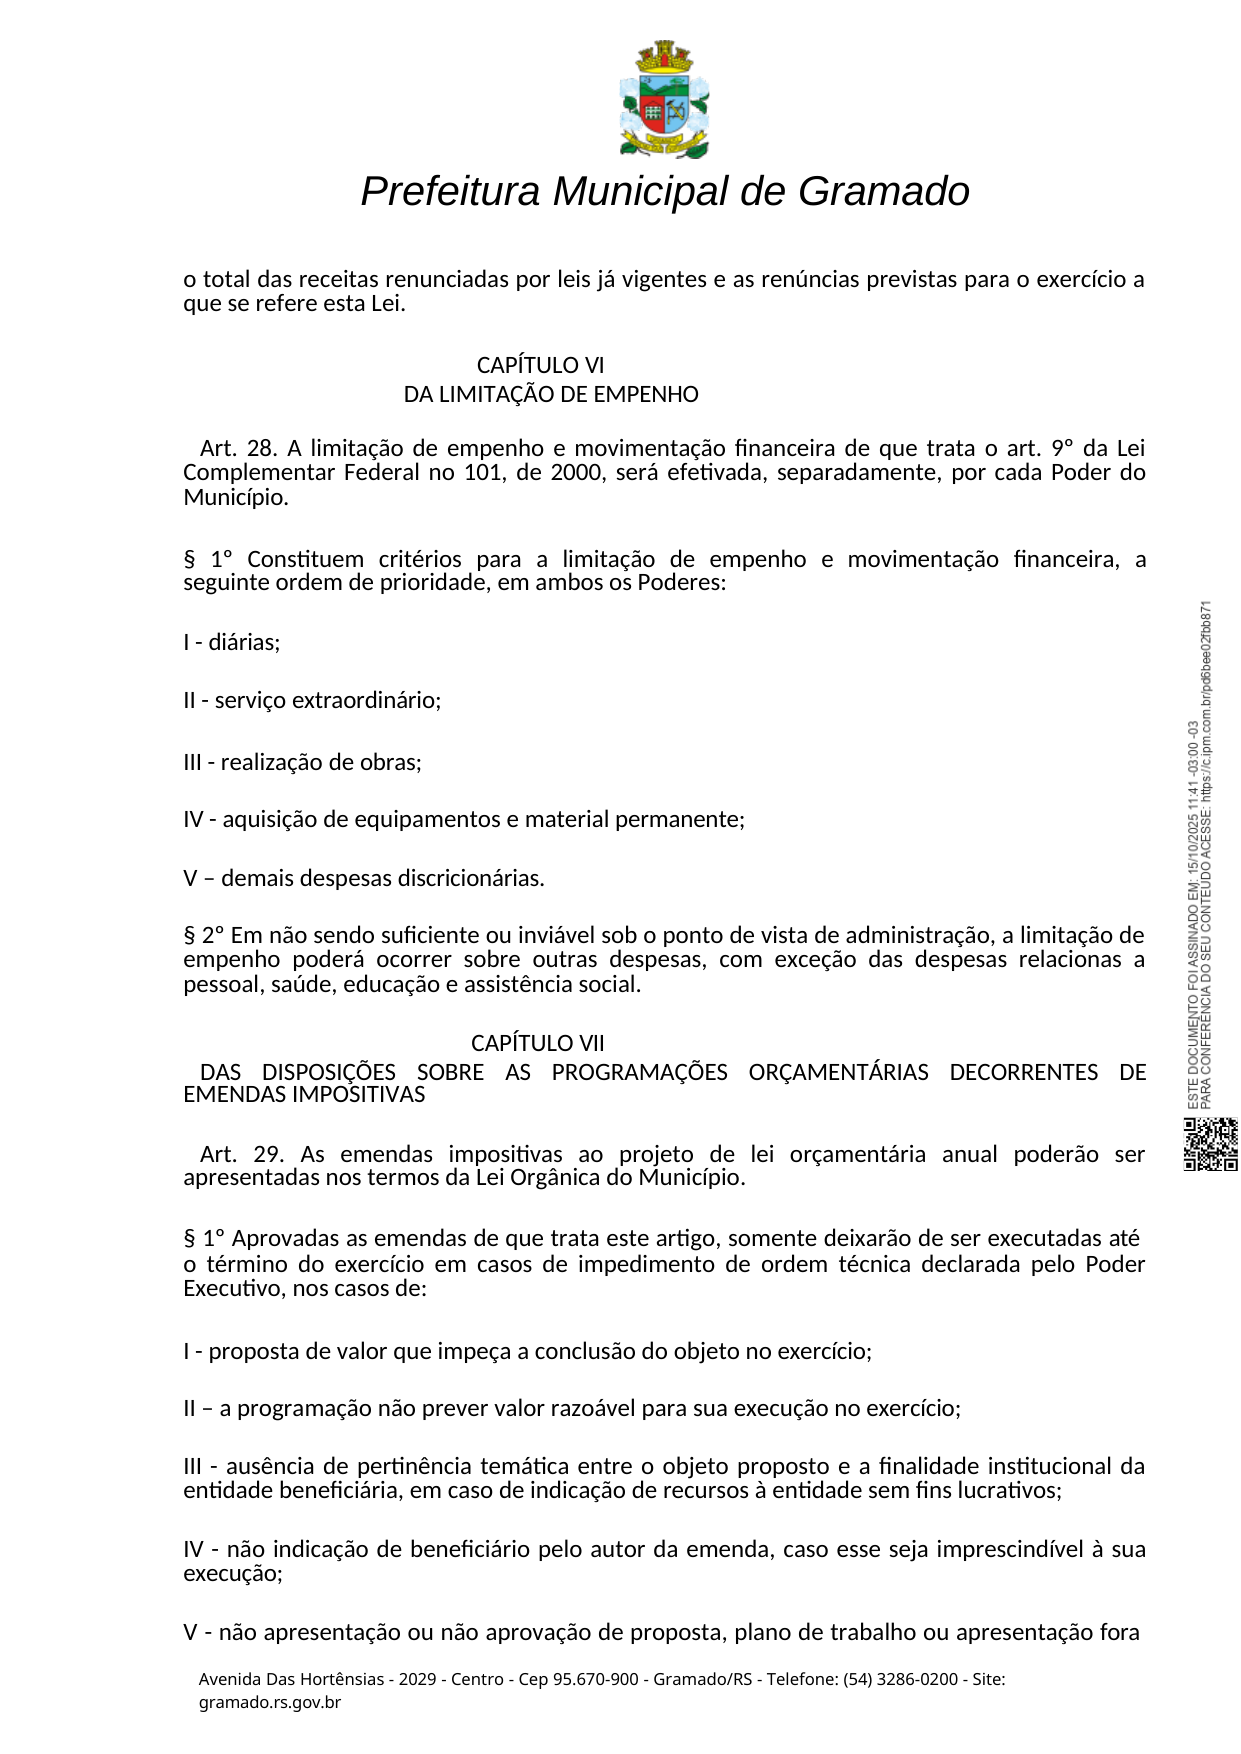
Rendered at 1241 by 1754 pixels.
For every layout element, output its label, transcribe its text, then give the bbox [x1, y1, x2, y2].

text CAPÍTULO VI [477, 350, 1240, 379]
text § 1º Aprovadas as emendas de que trata este artigo, somente deixarão de ser executadas até [183, 1224, 1240, 1252]
list - serviço extraordinário; [183, 684, 1183, 714]
picture [619, 40, 710, 159]
list - proposta de valor que impeça a conclusão do objeto no exercício; [183, 1335, 1240, 1366]
text o término do exercício em casos de impedimento de ordem técnica declarada pelo Poder Executivo, nos casos de: [183, 1253, 1148, 1302]
list - diárias; [183, 626, 1183, 656]
text Art. 28. A limitação de empenho e movimentação financeira de que trata o art. 9º da Lei Complementar Federal no 101, de 2000, será efetivada, separadamente, por cada Poder do Município. [183, 437, 1148, 511]
text Art. 29. As emendas impositivas ao projeto de lei orçamentária anual poderão ser apresentadas nos termos da Lei Orgânica do Município. [183, 1142, 1148, 1192]
list - não indicação de beneficiário pelo autor da emenda, caso esse seja imprescindível à sua execução; [183, 1538, 1147, 1587]
list – a programação não prever valor razoável para sua execução no exercício; [183, 1392, 1240, 1423]
list - aquisição de equipamentos e material permanente; [183, 803, 1183, 834]
list - ausência de pertinência temática entre o objeto proposto e a finalidade institucional da entidade beneficiária, em caso de indicação de recursos à entidade sem fins lucrativos; [183, 1455, 1148, 1504]
text § 1º Constituem critérios para a limitação de empenho e movimentação financeira, a seguinte ordem de prioridade, em ambos os Poderes: [183, 549, 1147, 597]
text o total das receitas renunciadas por leis já vigentes e as renúncias previstas para o exercício a que se refere esta Lei. [183, 268, 1148, 318]
picture [1183, 577, 1241, 1171]
list – demais despesas discricionárias. [183, 862, 1183, 892]
text § 2º Em não sendo suficiente ou inviável sob o ponto de vista de administração, a limitação de empenho poderá ocorrer sobre outras despesas, com exceção das despesas relacionas a pessoal, saúde, educação e assistência social. [183, 924, 1147, 998]
text DA LIMITAÇÃO DE EMPENHO [403, 379, 1240, 409]
list - não apresentação ou não aprovação de proposta, plano de trabalho ou apresentação fora [183, 1616, 1240, 1647]
text CAPÍTULO VII [471, 1027, 1183, 1057]
list - realização de obras; [183, 746, 1183, 777]
text DAS DISPOSIÇÕES SOBRE AS PROGRAMAÇÕES ORÇAMENTÁRIAS DECORRENTES DE EMENDAS IMPOSITIVAS [183, 1061, 1147, 1109]
